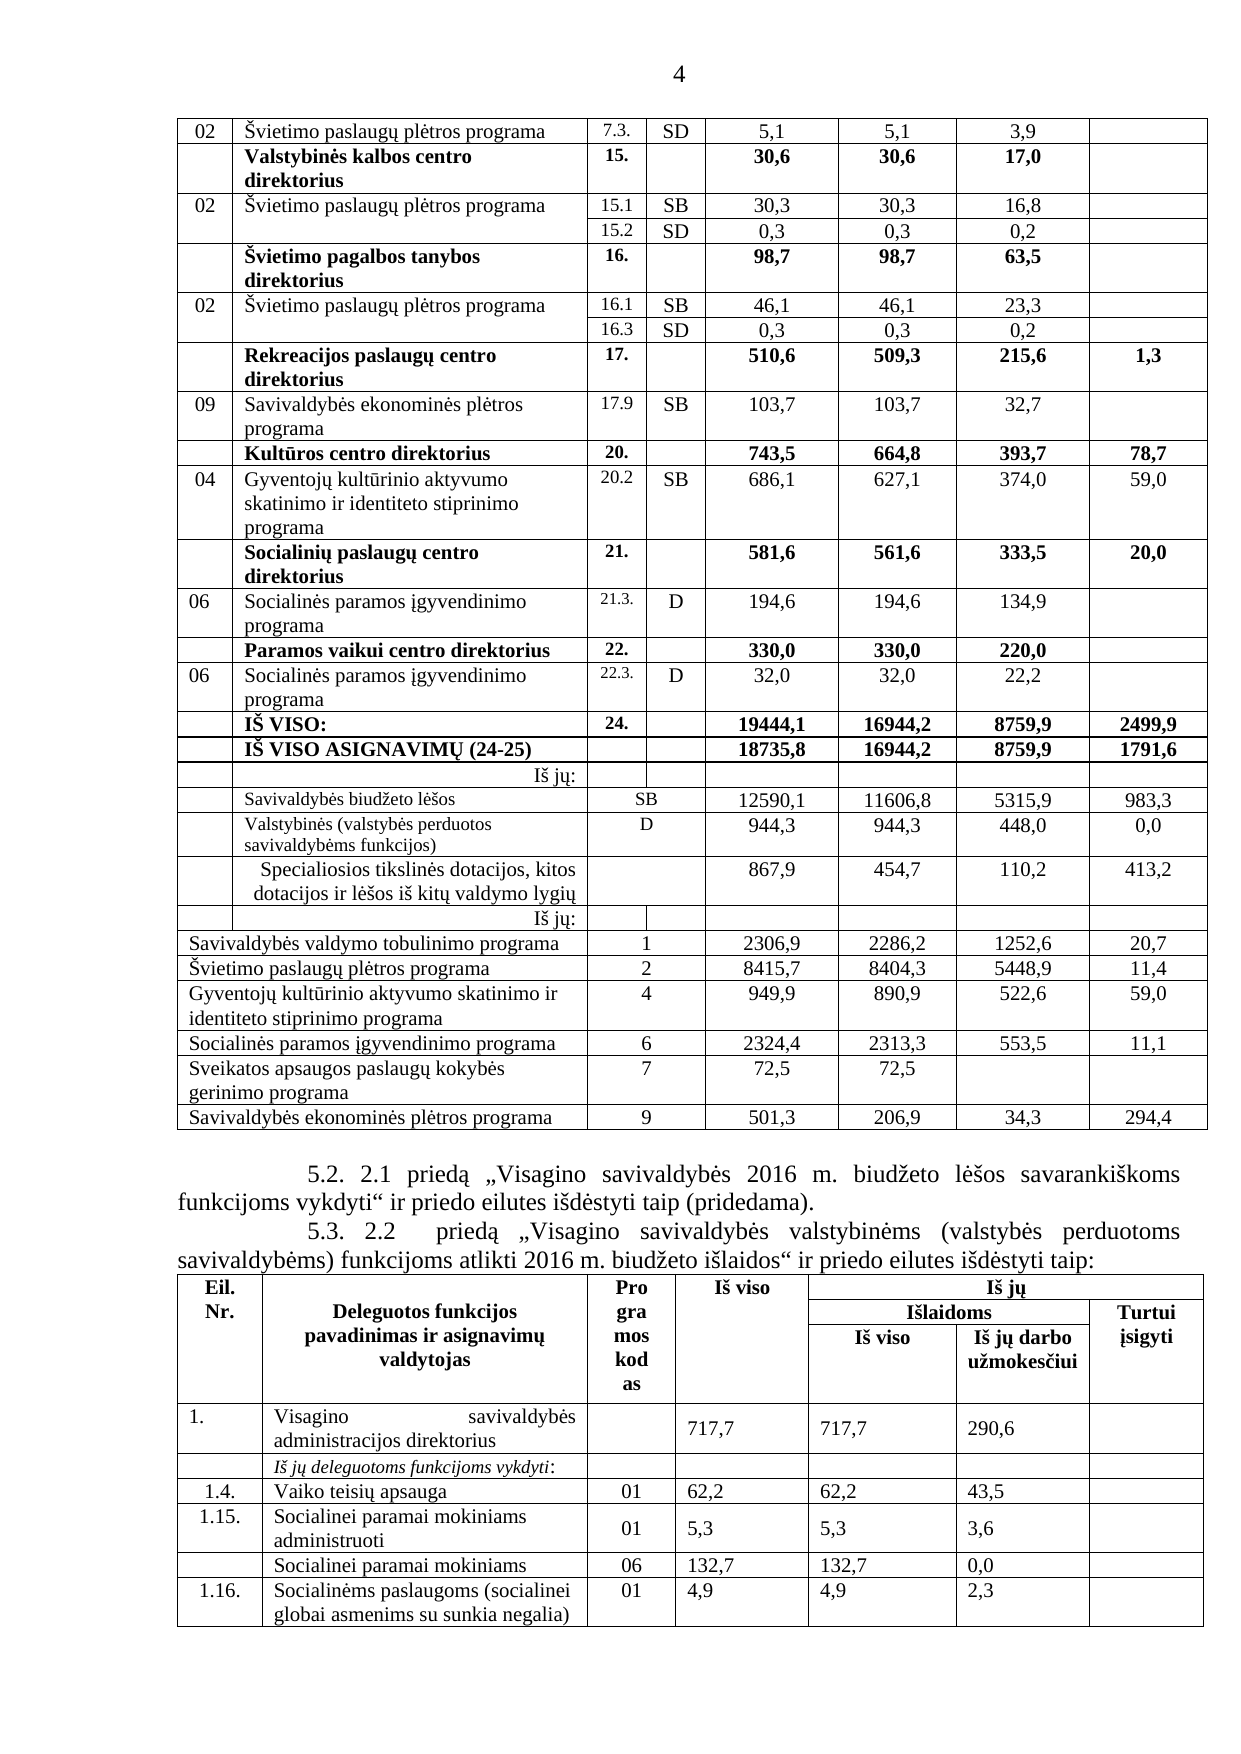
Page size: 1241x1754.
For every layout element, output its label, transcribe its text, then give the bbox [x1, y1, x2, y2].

table_cell 8759,9 [957, 712, 1089, 736]
table_cell 374,0 [957, 466, 1089, 539]
table_header Iš viso [676, 1275, 808, 1403]
table_cell 30,6 [706, 144, 838, 192]
table_cell Išlaidoms [809, 1300, 1089, 1324]
table_cell D [647, 589, 705, 637]
table_cell Iš jų: [233, 906, 587, 930]
table_cell Socialinės paramos įgyvendinimo programa [233, 589, 587, 637]
table_cell [1090, 194, 1207, 217]
table_cell 01 [588, 1479, 675, 1503]
text 5.3. 2.2 priedą „Visagino savivaldybės valstybinėms (valstybės perduotoms savivaldybėms) funkcijoms atlikti 2016 m. biudžeto išlaidos“ ir priedo eilutes išdėstyti taip: [177, 1216, 1181, 1274]
table_cell 1,3 [1090, 343, 1207, 391]
table_cell 0,2 [957, 318, 1089, 342]
table_cell [957, 906, 1089, 930]
table_cell 16,8 [957, 194, 1089, 217]
table_cell [178, 906, 232, 930]
table_cell 501,3 [706, 1105, 838, 1129]
table_cell [1090, 1479, 1203, 1503]
table_cell 22. [588, 638, 646, 662]
table_cell 0,3 [839, 219, 956, 243]
table_cell 43,5 [957, 1479, 1089, 1503]
table_cell 02 [178, 119, 232, 143]
table_cell Gyventojų kultūrinio aktyvumo skatinimo ir identiteto stiprinimo programa [233, 466, 587, 539]
table_cell [1090, 244, 1207, 292]
table_cell [647, 738, 705, 761]
table_cell 15.2 [588, 219, 646, 243]
table_cell [178, 540, 232, 588]
table_cell 8415,7 [706, 956, 838, 980]
table_cell 23,3 [957, 293, 1089, 317]
table_cell 553,5 [957, 1031, 1089, 1054]
table_cell 15. [588, 144, 646, 192]
table_cell [178, 1553, 262, 1577]
table_cell [1090, 219, 1207, 243]
table_cell [1090, 144, 1207, 192]
table_cell 5315,9 [957, 788, 1089, 812]
table_cell 72,5 [706, 1056, 838, 1104]
table_cell 330,0 [706, 638, 838, 662]
table_cell [957, 763, 1089, 787]
table_cell 30,3 [706, 194, 838, 217]
table_cell [1090, 763, 1207, 787]
table_cell 0,0 [1090, 813, 1207, 856]
table_cell 20.2 [588, 466, 646, 539]
table_cell Visagino savivaldybės administracijos direktorius [263, 1404, 587, 1452]
table_cell Švietimo paslaugų plėtros programa [178, 956, 587, 980]
table_cell 103,7 [839, 392, 956, 440]
table_cell 59,0 [1090, 981, 1207, 1029]
table_cell [588, 1404, 675, 1452]
table_cell 59,0 [1090, 466, 1207, 539]
text 5.2. 2.1 priedą „Visagino savivaldybės 2016 m. biudžeto lėšos savarankiškoms funkcijoms vykdyti“ ir priedo eilutes išdėstyti taip (pridedama). [177, 1159, 1181, 1216]
table_cell 581,6 [706, 540, 838, 588]
table_cell 509,3 [839, 343, 956, 391]
table_cell 98,7 [706, 244, 838, 292]
table_cell 01 [588, 1504, 675, 1552]
table_cell 4,9 [676, 1578, 808, 1626]
table_cell 220,0 [957, 638, 1089, 662]
table_cell [647, 763, 705, 787]
table_cell Iš jų deleguotoms funkcijoms vykdyti: [263, 1454, 587, 1478]
table_cell [588, 763, 646, 787]
table_cell 664,8 [839, 441, 956, 465]
table_cell Socialinių paslaugų centro direktorius [233, 540, 587, 588]
table_cell SD [647, 219, 705, 243]
table_cell [1090, 589, 1207, 637]
table_cell 3,9 [957, 119, 1089, 143]
table_cell Iš jų: [233, 763, 587, 787]
table_cell 18735,8 [706, 738, 838, 761]
table_cell 717,7 [676, 1404, 808, 1452]
table_cell [178, 738, 232, 761]
table_header Eil. Nr. [178, 1275, 262, 1403]
table_cell 21.3. [588, 589, 646, 637]
table_cell [647, 144, 705, 192]
table_cell 7 [588, 1056, 705, 1104]
table_cell 1791,6 [1090, 738, 1207, 761]
table_cell 110,2 [957, 857, 1089, 905]
table_cell 12590,1 [706, 788, 838, 812]
table_cell [178, 638, 232, 662]
table_cell [647, 638, 705, 662]
table_cell [588, 738, 646, 761]
table_cell 1.4. [178, 1479, 262, 1503]
table_cell 98,7 [839, 244, 956, 292]
table_cell 330,0 [839, 638, 956, 662]
table_cell 20,7 [1090, 931, 1207, 955]
table_cell [1090, 1504, 1203, 1552]
table_cell 22.3. [588, 663, 646, 711]
table_cell 132,7 [809, 1553, 956, 1577]
table_cell [647, 441, 705, 465]
table_cell [676, 1454, 808, 1478]
table_cell SB [647, 293, 705, 317]
table_cell [647, 540, 705, 588]
table_cell 867,9 [706, 857, 838, 905]
table_cell 0,2 [957, 219, 1089, 243]
table_cell [706, 906, 838, 930]
table_cell Švietimo paslaugų plėtros programa [233, 293, 587, 342]
table_cell [839, 763, 956, 787]
table_cell 16.3 [588, 318, 646, 342]
table_cell Valstybinės kalbos centro direktorius [233, 144, 587, 192]
table_cell 627,1 [839, 466, 956, 539]
table_cell 17. [588, 343, 646, 391]
table_cell Kultūros centro direktorius [233, 441, 587, 465]
table_cell [178, 712, 232, 736]
table_cell Sveikatos apsaugos paslaugų kokybės gerinimo programa [178, 1056, 587, 1104]
table_cell 743,5 [706, 441, 838, 465]
table_cell 62,2 [809, 1479, 956, 1503]
table_cell D [647, 663, 705, 711]
table_cell IŠ VISO ASIGNAVIMŲ (24-25) [233, 738, 587, 761]
table_cell 06 [588, 1553, 675, 1577]
table_cell Turtui įsigyti [1090, 1300, 1203, 1403]
table_cell 04 [178, 466, 232, 539]
table_cell Švietimo pagalbos tanybos direktorius [233, 244, 587, 292]
table_cell 448,0 [957, 813, 1089, 856]
table_cell 02 [178, 293, 232, 342]
table_cell 16944,2 [839, 738, 956, 761]
table_cell 72,5 [839, 1056, 956, 1104]
table_cell 132,7 [676, 1553, 808, 1577]
table_cell Švietimo paslaugų plėtros programa [233, 119, 587, 143]
table_cell 413,2 [1090, 857, 1207, 905]
table_cell Savivaldybės biudžeto lėšos [233, 788, 587, 812]
table_cell Savivaldybės ekonominės plėtros programa [178, 1105, 587, 1129]
table_cell 510,6 [706, 343, 838, 391]
table_cell 11,1 [1090, 1031, 1207, 1054]
table_cell 0,3 [839, 318, 956, 342]
table_cell 30,6 [839, 144, 956, 192]
table_cell 17,0 [957, 144, 1089, 192]
table_cell Socialinės paramos įgyvendinimo programa [233, 663, 587, 711]
table_cell [647, 712, 705, 736]
table_cell Savivaldybės valdymo tobulinimo programa [178, 931, 587, 955]
table_cell 19444,1 [706, 712, 838, 736]
table_header Deleguotos funkcijos pavadinimas ir asignavimų valdytojas [263, 1275, 587, 1403]
table_cell [178, 1454, 262, 1478]
table_cell [647, 343, 705, 391]
table_cell 62,2 [676, 1479, 808, 1503]
table_cell 944,3 [839, 813, 956, 856]
table_header Programos kodas [588, 1275, 675, 1403]
table_cell Iš viso [809, 1325, 956, 1403]
table_cell [588, 906, 646, 930]
table_cell 34,3 [957, 1105, 1089, 1129]
table_cell 1 [588, 931, 705, 955]
table_cell 561,6 [839, 540, 956, 588]
table_cell 5,1 [706, 119, 838, 143]
table_cell Iš jų darbo užmokesčiui [957, 1325, 1089, 1403]
table_cell 1.15. [178, 1504, 262, 1552]
table_cell SB [647, 194, 705, 217]
table_cell [647, 906, 705, 930]
table_cell 02 [178, 194, 232, 243]
table_cell Socialinei paramai mokiniams [263, 1553, 587, 1577]
table_cell 06 [178, 663, 232, 711]
table_cell SB [588, 788, 705, 812]
table_cell 194,6 [839, 589, 956, 637]
table_cell 16. [588, 244, 646, 292]
table_cell 11606,8 [839, 788, 956, 812]
table_cell 8404,3 [839, 956, 956, 980]
table_cell 194,6 [706, 589, 838, 637]
table_cell Socialinės paramos įgyvendinimo programa [178, 1031, 587, 1054]
table_cell 09 [178, 392, 232, 440]
table_cell 0,0 [957, 1553, 1089, 1577]
table_cell [1090, 119, 1207, 143]
table_cell [1090, 293, 1207, 317]
table_cell 2 [588, 956, 705, 980]
table_cell Gyventojų kultūrinio aktyvumo skatinimo ir identiteto stiprinimo programa [178, 981, 587, 1029]
table_cell 103,7 [706, 392, 838, 440]
table_cell [178, 441, 232, 465]
table_cell 2286,2 [839, 931, 956, 955]
table_cell Specialiosios tikslinės dotacijos, kitos dotacijos ir lėšos iš kitų valdymo lygių [233, 857, 587, 905]
table_cell [178, 244, 232, 292]
table_cell Valstybinės (valstybės perduotos savivaldybėms funkcijos) [233, 813, 587, 856]
table_cell [1090, 1553, 1203, 1577]
table_cell 294,4 [1090, 1105, 1207, 1129]
table_cell 16.1 [588, 293, 646, 317]
table_cell SD [647, 318, 705, 342]
table_cell 0,3 [706, 219, 838, 243]
table_cell 32,0 [706, 663, 838, 711]
table_cell 333,5 [957, 540, 1089, 588]
table_cell 1.16. [178, 1578, 262, 1626]
table_cell [178, 144, 232, 192]
table_cell [1090, 663, 1207, 711]
table_cell D [588, 813, 705, 856]
table_cell 890,9 [839, 981, 956, 1029]
table_cell 717,7 [809, 1404, 956, 1452]
table_cell [1090, 1404, 1203, 1452]
table_cell 2324,4 [706, 1031, 838, 1054]
table_cell Savivaldybės ekonominės plėtros programa [233, 392, 587, 440]
table_cell 21. [588, 540, 646, 588]
table_cell 63,5 [957, 244, 1089, 292]
table_cell 2306,9 [706, 931, 838, 955]
table_cell 2,3 [957, 1578, 1089, 1626]
table_cell 3,6 [957, 1504, 1089, 1552]
table_cell 1252,6 [957, 931, 1089, 955]
table_cell [1090, 318, 1207, 342]
table_cell 6 [588, 1031, 705, 1054]
table_cell 686,1 [706, 466, 838, 539]
table_cell 78,7 [1090, 441, 1207, 465]
table_cell [178, 813, 232, 856]
table_cell [706, 763, 838, 787]
table_cell 393,7 [957, 441, 1089, 465]
table_cell 22,2 [957, 663, 1089, 711]
table_cell [178, 857, 232, 905]
table_cell 522,6 [957, 981, 1089, 1029]
table_cell 06 [178, 589, 232, 637]
table_cell [588, 857, 705, 905]
table_cell 5448,9 [957, 956, 1089, 980]
table_cell 0,3 [706, 318, 838, 342]
table_cell [957, 1056, 1089, 1104]
table_cell [1090, 1578, 1203, 1626]
table_cell 16944,2 [839, 712, 956, 736]
table_cell Socialinei paramai mokiniams administruoti [263, 1504, 587, 1552]
table_cell 20,0 [1090, 540, 1207, 588]
table_cell 9 [588, 1105, 705, 1129]
table_cell 17.9 [588, 392, 646, 440]
table_cell [647, 244, 705, 292]
table_cell 454,7 [839, 857, 956, 905]
table_cell Švietimo paslaugų plėtros programa [233, 194, 587, 243]
table_cell 01 [588, 1578, 675, 1626]
table_header Iš jų [809, 1275, 1203, 1299]
table_cell [957, 1454, 1089, 1478]
table_cell 11,4 [1090, 956, 1207, 980]
table_cell Socialinėms paslaugoms (socialinei globai asmenims su sunkia negalia) [263, 1578, 587, 1626]
table_cell 2499,9 [1090, 712, 1207, 736]
table_cell 24. [588, 712, 646, 736]
table_cell 134,9 [957, 589, 1089, 637]
table_cell 20. [588, 441, 646, 465]
table_cell 46,1 [706, 293, 838, 317]
table_cell 983,3 [1090, 788, 1207, 812]
table_cell 944,3 [706, 813, 838, 856]
table_cell 46,1 [839, 293, 956, 317]
table_cell 15.1 [588, 194, 646, 217]
table_cell 32,0 [839, 663, 956, 711]
table_cell Vaiko teisių apsauga [263, 1479, 587, 1503]
table_cell [178, 788, 232, 812]
table_cell 215,6 [957, 343, 1089, 391]
table_cell 7.3. [588, 119, 646, 143]
table_cell [588, 1454, 675, 1478]
table_cell 30,3 [839, 194, 956, 217]
table_cell 4,9 [809, 1578, 956, 1626]
table_cell 2313,3 [839, 1031, 956, 1054]
table_cell 4 [588, 981, 705, 1029]
table_cell [839, 906, 956, 930]
table_cell 949,9 [706, 981, 838, 1029]
table_cell 290,6 [957, 1404, 1089, 1452]
table_cell 5,3 [676, 1504, 808, 1552]
table_cell [1090, 1454, 1203, 1478]
table_cell [1090, 906, 1207, 930]
table_cell [809, 1454, 956, 1478]
table_cell [1090, 1056, 1207, 1104]
table_cell Rekreacijos paslaugų centro direktorius [233, 343, 587, 391]
table_cell SB [647, 392, 705, 440]
table_cell SB [647, 466, 705, 539]
table_cell SD [647, 119, 705, 143]
table_cell Paramos vaikui centro direktorius [233, 638, 587, 662]
table_cell 5,1 [839, 119, 956, 143]
table_cell 5,3 [809, 1504, 956, 1552]
table_cell IŠ VISO: [233, 712, 587, 736]
table_cell [178, 343, 232, 391]
table_cell 206,9 [839, 1105, 956, 1129]
table_cell [1090, 392, 1207, 440]
table_cell 1. [178, 1404, 262, 1452]
table_cell [178, 763, 232, 787]
table_cell [1090, 638, 1207, 662]
table_cell 8759,9 [957, 738, 1089, 761]
table_cell 32,7 [957, 392, 1089, 440]
